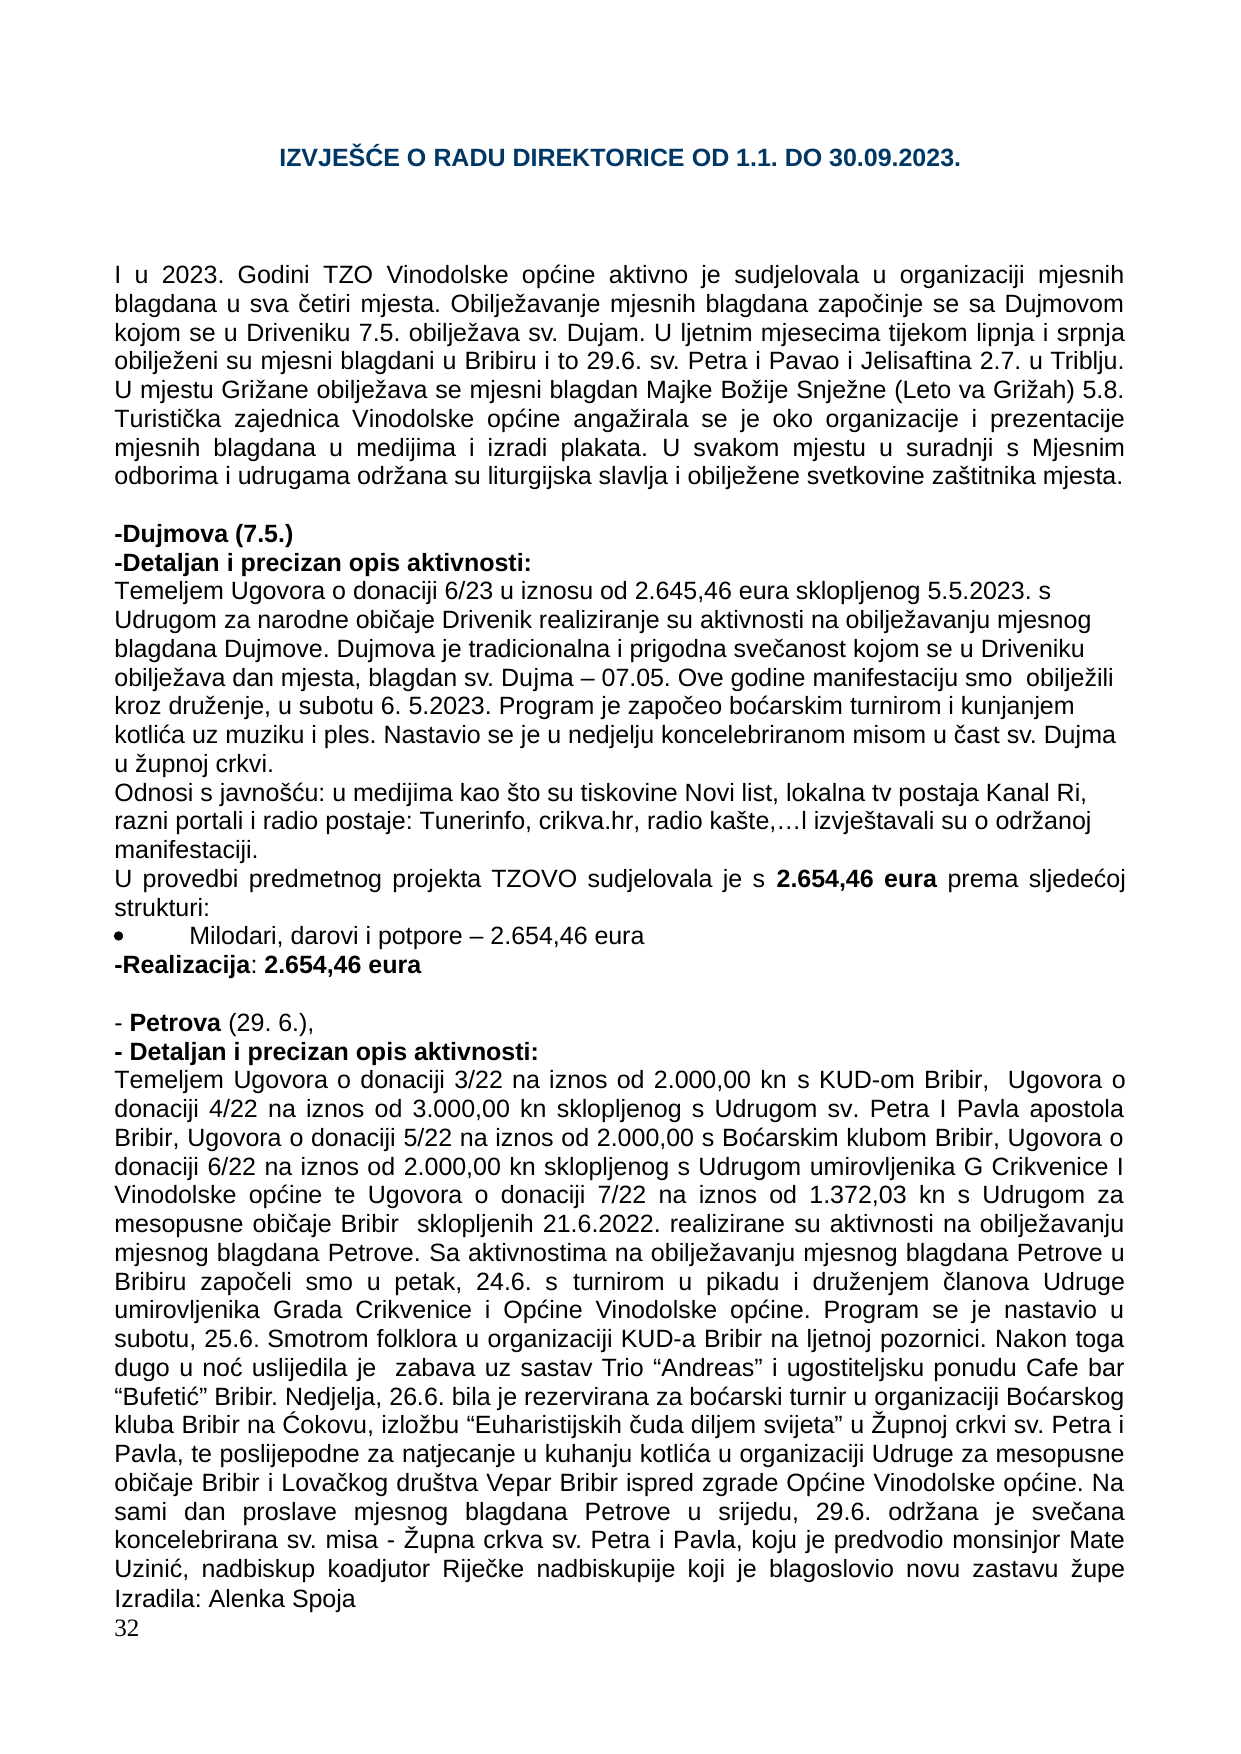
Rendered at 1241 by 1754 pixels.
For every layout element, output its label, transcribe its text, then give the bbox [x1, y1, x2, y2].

text - Petrova (29. 6.), [114, 1008, 1126, 1036]
text Temeljem Ugovora o donaciji 3/22 na iznos od 2.000,00 kn s KUD-om Bribir, Ugovora o donaciji 4/22 na iznos od 3.000,00 kn sklopljenog s Udrugom sv. Petra I Pavla apostola Bribir, Ugovora o donaciji 5/22 na iznos od 2.000,00 s Boćarskim klubom Bribir, Ugovora o donaciji 6/22 na iznos od 2.000,00 kn sklopljenog s Udrugom umirovljenika G Crikvenice I Vinodolske općine te Ugovora o donaciji 7/22 na iznos od 1.372,03 kn s Udrugom za mesopusne običaje Bribir sklopljenih 21.6.2022. realizirane su aktivnosti na obilježavanju mjesnog blagdana Petrove. Sa aktivnostima na obilježavanju mjesnog blagdana Petrove u Bribiru započeli smo u petak, 24.6. s turnirom u pikadu i druženjem članova Udruge umirovljenika Grada Crikvenice i Općine Vinodolske općine. Program se je nastavio u subotu, 25.6. Smotrom folklora u organizaciji KUD-a Bribir na ljetnoj pozornici. Nakon toga dugo u noć uslijedila je zabava uz sastav Trio “Andreas” i ugostiteljsku ponudu Cafe bar “Bufetić” Bribir. Nedjelja, 26.6. bila je rezervirana za boćarski turnir u organizaciji Boćarskog kluba Bribir na Ćokovu, izložbu “Euharistijskih čuda diljem svijeta” u Župnoj crkvi sv. Petra i Pavla, te poslijepodne za natjecanje u kuhanju kotlića u organizaciji Udruge za mesopusne običaje Bribir i Lovačkog društva Vepar Bribir ispred zgrade Općine Vinodolske općine. Na sami dan proslave mjesnog blagdana Petrove u srijedu, 29.6. održana je svečana koncelebrirana sv. misa - Župna crkva sv. Petra i Pavla, koju je predvodio monsinjor Mate Uzinić, nadbiskup koadjutor Riječke nadbiskupije koji je blagoslovio novu zastavu župe [114, 1065, 1126, 1583]
text I u 2023. Godini TZO Vinodolske općine aktivno je sudjelovala u organizaciji mjesnih blagdana u sva četiri mjesta. Obilježavanje mjesnih blagdana započinje se sa Dujmovom kojom se u Driveniku 7.5. obilježava sv. Dujam. U ljetnim mjesecima tijekom lipnja i srpnja obilježeni su mjesni blagdani u Bribiru i to 29.6. sv. Petra i Pavao i Jelisaftina 2.7. u Triblju. U mjestu Grižane obilježava se mjesni blagdan Majke Božije Snježne (Leto va Grižah) 5.8. Turistička zajednica Vinodolske općine angažirala se je oko organizacije i prezentacije mjesnih blagdana u medijima i izradi plakata. U svakom mjestu u suradnji s Mjesnim odborima i udrugama održana su liturgijska slavlja i obilježene svetkovine zaštitnika mjesta. [114, 260, 1126, 490]
list Milodari, darovi i potpore – 2.654,46 eura [114, 921, 1126, 950]
text Temeljem Ugovora o donaciji 6/23 u iznosu od 2.645,46 eura sklopljenog 5.5.2023. s Udrugom za narodne običaje Drivenik realiziranje su aktivnosti na obilježavanju mjesnog blagdana Dujmove. Dujmova je tradicionalna i prigodna svečanost kojom se u Driveniku obilježava dan mjesta, blagdan sv. Dujma – 07.05. Ove godine manifestaciju smo obilježili kroz druženje, u subotu 6. 5.2023. Program je započeo boćarskim turnirom i kunjanjem kotlića uz muziku i ples. Nastavio se je u nedjelju koncelebriranom misom u čast sv. Dujma u župnoj crkvi. [114, 576, 1126, 778]
text - Detaljan i precizan opis aktivnosti: [114, 1036, 1126, 1065]
text -Dujmova (7.5.) [114, 519, 1126, 548]
text -Realizacija: 2.654,46 eura [114, 950, 1126, 979]
text -Detaljan i precizan opis aktivnosti: [114, 548, 1126, 576]
text U provedbi predmetnog projekta TZOVO sudjelovala je s 2.654,46 eura prema sljedećoj strukturi: [114, 864, 1126, 921]
text Odnosi s javnošću: u medijima kao što su tiskovine Novi list, lokalna tv postaja Kanal Ri, razni portali i radio postaje: Tunerinfo, crikva.hr, radio kašte,…l izvještavali su o održanoj manifestaciji. [114, 778, 1126, 864]
